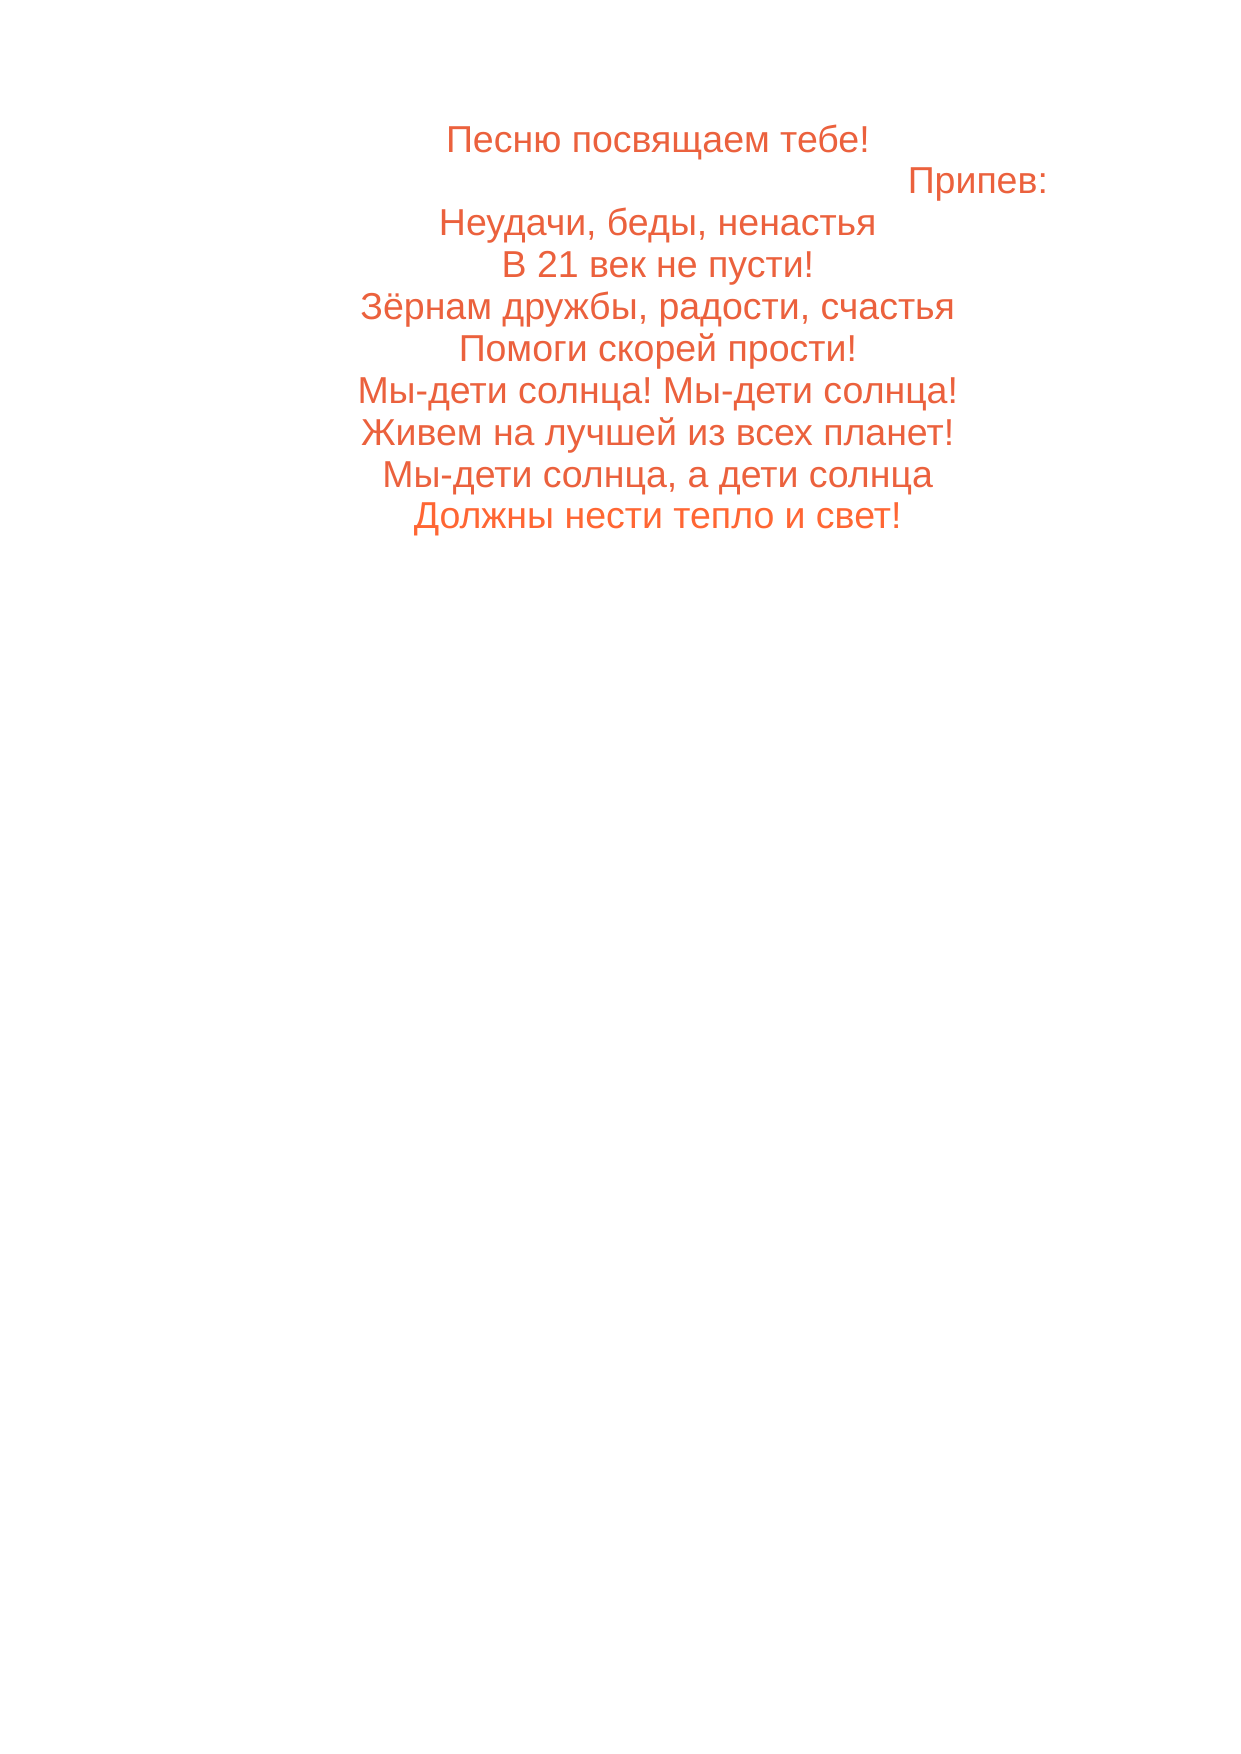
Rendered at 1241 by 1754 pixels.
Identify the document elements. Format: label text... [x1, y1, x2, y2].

text Мы-дети солнца, а дети солнца [193, 453, 1122, 495]
text Мы-дети солнца! Мы-дети солнца! [193, 369, 1122, 411]
text Песню посвящаем тебе! [193, 118, 1122, 160]
text Помоги скорей прости! [193, 327, 1122, 369]
text В 21 век не пусти! [193, 244, 1122, 286]
text Припев: [118, 160, 1122, 202]
text Живем на лучшей из всех планет! [193, 411, 1122, 453]
text Должны нести тепло и свет! [193, 495, 1122, 537]
text Неудачи, беды, ненастья [193, 202, 1122, 244]
text Зёрнам дружбы, радости, счастья [193, 286, 1122, 327]
